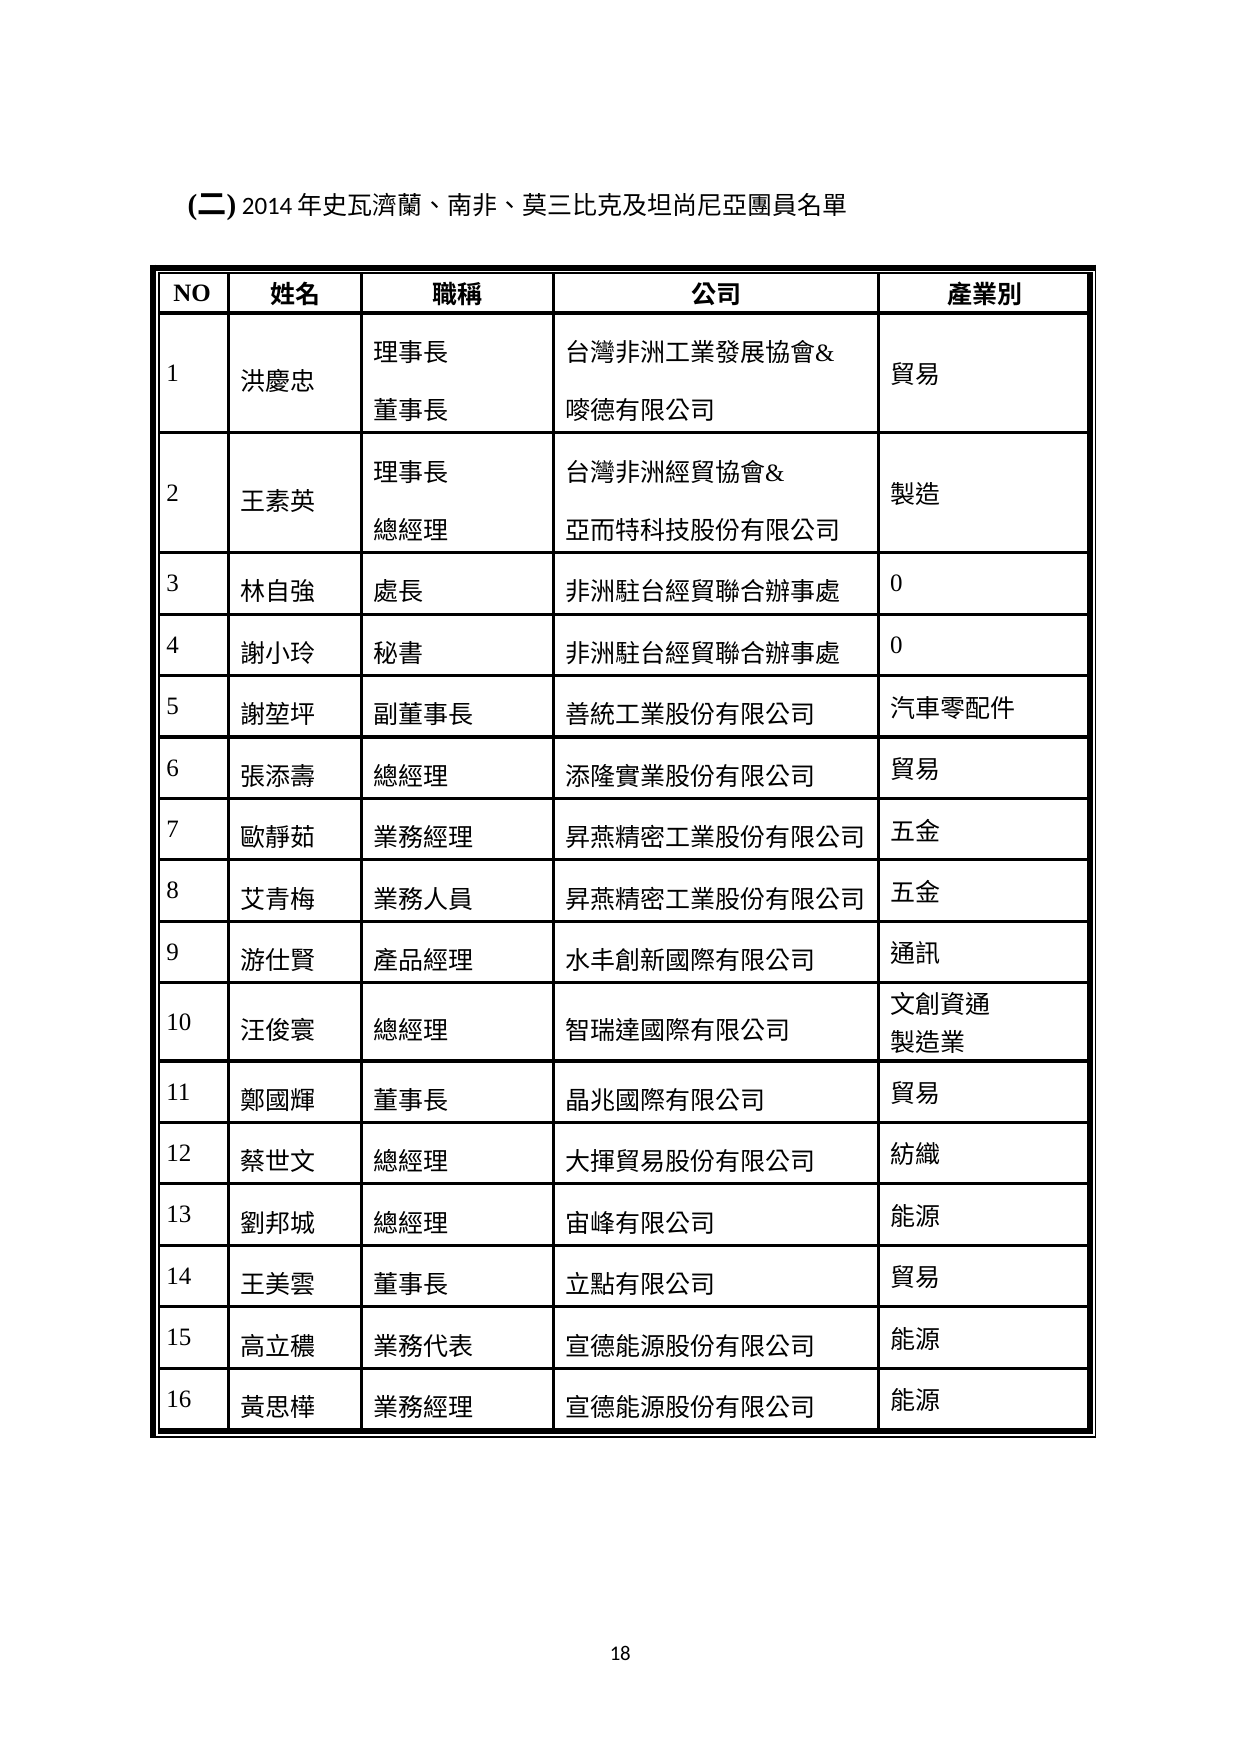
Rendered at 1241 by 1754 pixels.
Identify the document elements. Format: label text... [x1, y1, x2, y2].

table_cell 貿易 [880, 315, 1087, 431]
table_cell 謝堃坪 [230, 677, 360, 735]
table_header 公司 [555, 274, 877, 311]
table_cell 0 [880, 616, 1087, 674]
table_cell 五金 [880, 800, 1087, 858]
table_cell 晶兆國際有限公司 [555, 1063, 877, 1121]
table_cell 能源 [880, 1308, 1087, 1367]
table_cell 宙峰有限公司 [555, 1185, 877, 1244]
table_cell 業務人員 [363, 861, 552, 920]
table_cell 董事長 [363, 1063, 552, 1121]
table_cell 通訊 [880, 923, 1087, 981]
table_cell 12 [160, 1124, 227, 1182]
table_cell 五金 [880, 861, 1087, 920]
table_cell 昇燕精密工業股份有限公司 [555, 800, 877, 858]
table_cell 總經理 [363, 984, 552, 1059]
table_header 職稱 [363, 274, 552, 311]
table_cell 非洲駐台經貿聯合辦事處 [555, 616, 877, 674]
table_cell 宣德能源股份有限公司 [555, 1308, 877, 1367]
table_cell 高立穠 [230, 1308, 360, 1367]
table_cell 製造 [880, 434, 1087, 551]
table_cell 16 [160, 1370, 227, 1428]
table_cell 汪俊寰 [230, 984, 360, 1059]
table_cell 張添壽 [230, 739, 360, 797]
table_cell 王美雲 [230, 1247, 360, 1305]
table_cell 蔡世文 [230, 1124, 360, 1182]
table_cell 水丰創新國際有限公司 [555, 923, 877, 981]
table_cell 6 [160, 739, 227, 797]
table_cell 貿易 [880, 1063, 1087, 1121]
table_cell 智瑞達國際有限公司 [555, 984, 877, 1059]
table_cell 大揮貿易股份有限公司 [555, 1124, 877, 1182]
table_cell 文創資通 製造業 [880, 984, 1087, 1059]
table_cell 謝小玲 [230, 616, 360, 674]
table_cell 王素英 [230, 434, 360, 551]
table_cell 董事長 [363, 1247, 552, 1305]
table_cell 5 [160, 677, 227, 735]
table_cell 13 [160, 1185, 227, 1244]
table_cell 洪慶忠 [230, 315, 360, 431]
table_cell 15 [160, 1308, 227, 1367]
table_cell 9 [160, 923, 227, 981]
table_cell 善統工業股份有限公司 [555, 677, 877, 735]
table_header 姓名 [230, 274, 360, 311]
table_cell 11 [160, 1063, 227, 1121]
table_cell 黃思樺 [230, 1370, 360, 1428]
table_cell 總經理 [363, 1124, 552, 1182]
text (二) 2014年史瓦濟蘭、南非、莫三比克及坦尚尼亞團員名單 [187, 164, 1053, 239]
table_cell 台灣非洲工業發展協會& 嘜德有限公司 [555, 315, 877, 431]
table_header NO [160, 274, 227, 311]
table_cell 非洲駐台經貿聯合辦事處 [555, 554, 877, 612]
table_cell 理事長 總經理 [363, 434, 552, 551]
table_cell 7 [160, 800, 227, 858]
table_cell 3 [160, 554, 227, 612]
table_cell 14 [160, 1247, 227, 1305]
table_cell 業務經理 [363, 1370, 552, 1428]
table_cell 總經理 [363, 739, 552, 797]
table_cell 4 [160, 616, 227, 674]
table_cell 能源 [880, 1370, 1087, 1428]
table_cell 業務經理 [363, 800, 552, 858]
table_cell 1 [160, 315, 227, 431]
table_cell 宣德能源股份有限公司 [555, 1370, 877, 1428]
table_cell 歐靜茹 [230, 800, 360, 858]
table_cell 能源 [880, 1185, 1087, 1244]
table_cell 總經理 [363, 1185, 552, 1244]
table_cell 昇燕精密工業股份有限公司 [555, 861, 877, 920]
table_cell 劉邦城 [230, 1185, 360, 1244]
table_cell 秘書 [363, 616, 552, 674]
table_cell 貿易 [880, 1247, 1087, 1305]
table_cell 0 [880, 554, 1087, 612]
table_cell 台灣非洲經貿協會& 亞而特科技股份有限公司 [555, 434, 877, 551]
table_cell 2 [160, 434, 227, 551]
table_header 產業別 [880, 274, 1087, 311]
table_cell 鄭國輝 [230, 1063, 360, 1121]
table_cell 汽車零配件 [880, 677, 1087, 735]
table_cell 林自強 [230, 554, 360, 612]
table_cell 業務代表 [363, 1308, 552, 1367]
table_cell 副董事長 [363, 677, 552, 735]
table_cell 艾青梅 [230, 861, 360, 920]
table_cell 貿易 [880, 739, 1087, 797]
table_cell 產品經理 [363, 923, 552, 981]
table_cell 添隆實業股份有限公司 [555, 739, 877, 797]
table_cell 紡織 [880, 1124, 1087, 1182]
table_cell 立點有限公司 [555, 1247, 877, 1305]
table_cell 處長 [363, 554, 552, 612]
table_cell 8 [160, 861, 227, 920]
table_cell 游仕賢 [230, 923, 360, 981]
table_cell 理事長 董事長 [363, 315, 552, 431]
table_cell 10 [160, 984, 227, 1059]
